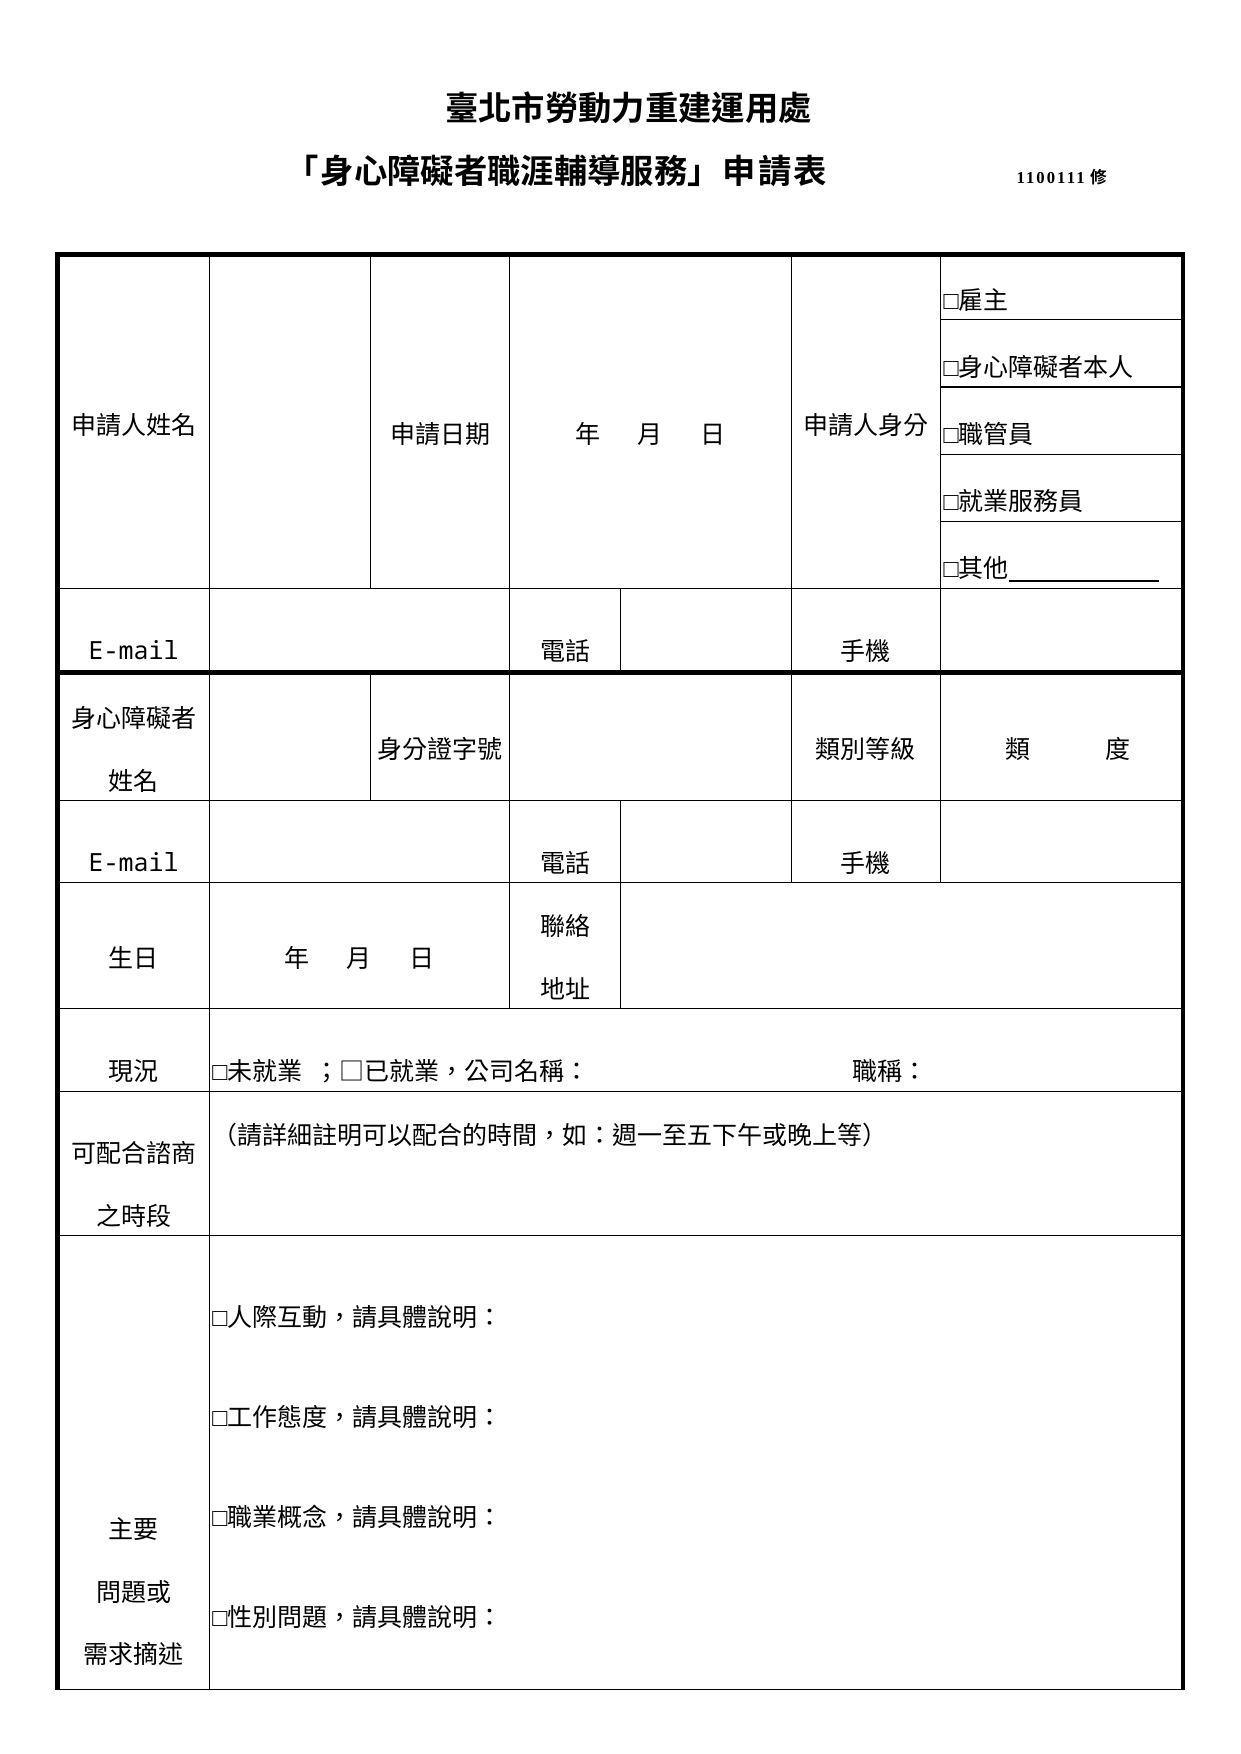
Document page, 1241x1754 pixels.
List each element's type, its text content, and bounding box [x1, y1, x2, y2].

table_header [210, 257, 370, 588]
table_header 申請人身分 [792, 257, 940, 588]
table_header 年 月 日 [510, 257, 791, 588]
table_cell [210, 801, 509, 882]
table_cell [210, 589, 509, 670]
table_cell [510, 675, 791, 800]
table_cell 手機 [792, 801, 940, 882]
table_cell 聯絡 地址 [510, 883, 620, 1008]
table_cell 年 月 日 [210, 883, 509, 1008]
table_cell [621, 801, 791, 882]
table_cell □其他 [941, 522, 1181, 588]
table_cell 身心障礙者姓名 [60, 675, 209, 800]
table_cell [941, 589, 1181, 670]
table_cell E-mail [60, 589, 209, 670]
table_header □雇主 [941, 257, 1181, 319]
table_cell [941, 801, 1181, 882]
table_header 申請日期 [371, 257, 509, 588]
table_cell □未就業 ；□已就業，公司名稱： 職稱： [210, 1009, 1181, 1091]
table_cell □身心障礙者本人 [941, 320, 1181, 386]
table_cell （請詳細註明可以配合的時間，如：週一至五下午或晚上等） [210, 1092, 1181, 1235]
text 臺北市勞動力重建運用處 [56, 64, 1200, 127]
table_cell 手機 [792, 589, 940, 670]
table_cell 身分證字號 [371, 675, 509, 800]
table_cell □就業服務員 [941, 455, 1181, 521]
text 「身心障礙者職涯輔導服務」申請表 1100111修 [56, 127, 1200, 189]
table_cell E-mail [60, 801, 209, 882]
table_cell 電話 [510, 801, 620, 882]
table_cell [621, 589, 791, 670]
table_cell □職管員 [941, 388, 1181, 453]
table_cell 類別等級 [792, 675, 940, 800]
table_cell [210, 675, 370, 800]
table_cell □人際互動，請具體說明： □工作態度，請具體說明： □職業概念，請具體說明： □性別問題，請具體說明： [210, 1236, 1181, 1688]
table_cell 現況 [60, 1009, 209, 1091]
table_cell [621, 883, 1181, 1008]
table_cell 生日 [60, 883, 209, 1008]
table_header 申請人姓名 [60, 257, 209, 588]
table_cell 主要 問題或 需求摘述 [60, 1236, 209, 1688]
table_cell 類 度 [941, 675, 1181, 800]
table_cell 電話 [510, 589, 620, 670]
table_cell 可配合諮商之時段 [60, 1092, 209, 1235]
